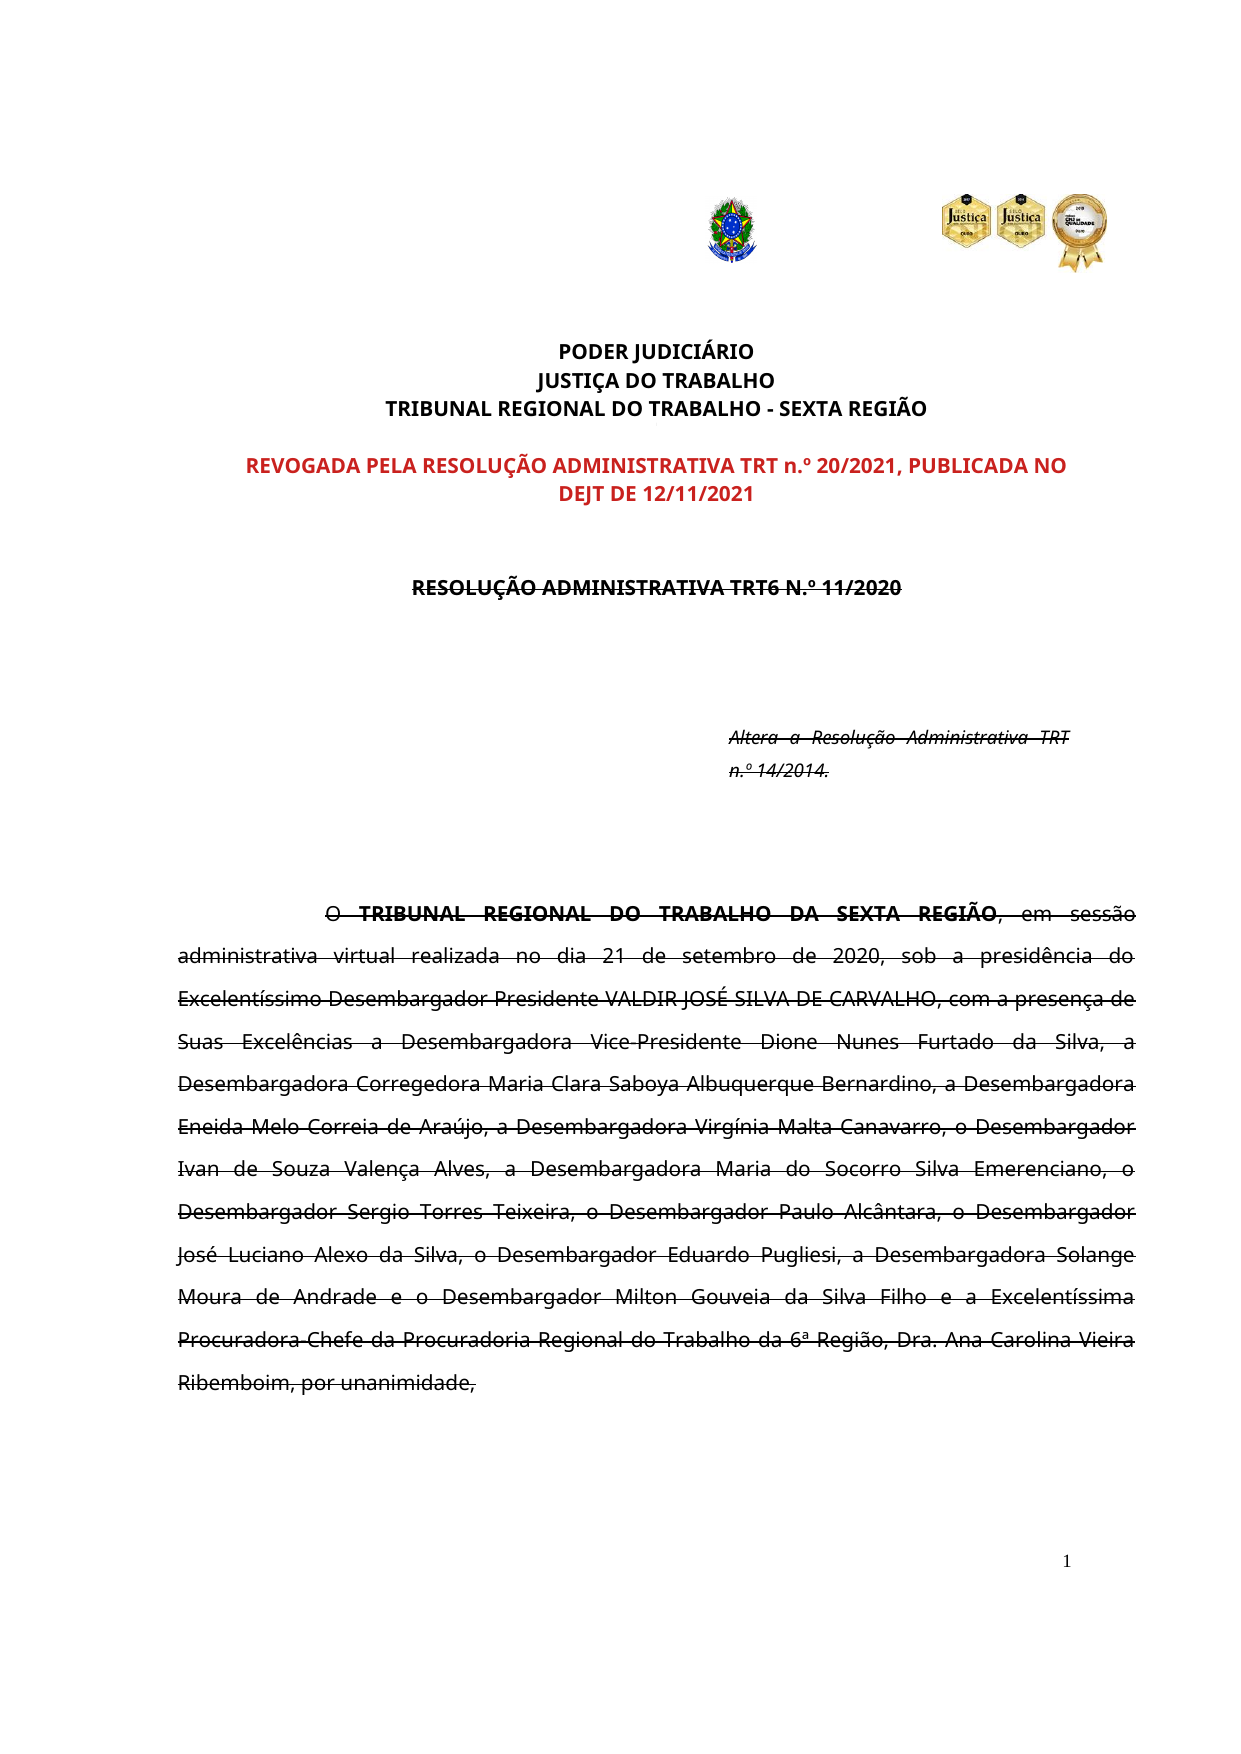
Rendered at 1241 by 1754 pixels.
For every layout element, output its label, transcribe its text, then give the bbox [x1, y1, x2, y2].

picture [942, 194, 1108, 273]
text Altera a Resolução Administrativa TRT n.º 14/2014. [664, 659, 1136, 783]
picture [705, 196, 758, 264]
text O TRIBUNAL REGIONAL DO TRABALHO DA SEXTA REGIÃO, em sessão administrativa virtual realizada no dia 21 de setembro de 2020, sob a presidência do Excelentíssimo Desembargador Presidente VALDIR JOSÉ SILVA DE CARVALHO, com a presença de Suas Excelências a Desembargadora Vice-Presidente Dione Nunes Furtado da Silva, a Desembargadora Corregedora Maria Clara Saboya Albuquerque Bernardino, a Desembargadora Eneida Melo Correia de Araújo, a Desembargadora Virgínia Malta Canavarro, o Desembargador Ivan de Souza Valença Alves, a Desembargadora Maria do Socorro Silva Emerenciano, o Desembargador Sergio Torres Teixeira, o Desembargador Paulo Alcântara, o Desembargador José Luciano Alexo da Silva, o Desembargador Eduardo Pugliesi, a Desembargadora Solange Moura de Andrade e o Desembargador Milton Gouveia da Silva Filho e a Excelentíssima Procuradora-Chefe da Procuradoria Regional do Trabalho da 6ª Região, Dra. Ana Carolina Vieira Ribemboim, por unanimidade, [177, 1001, 1136, 1043]
text O TRIBUNAL REGIONAL DO TRABALHO DA SEXTA REGIÃO, em sessão administrativa virtual realizada no dia 21 de setembro de 2020, sob a presidência do Excelentíssimo Desembargador Presidente VALDIR JOSÉ SILVA DE CARVALHO, com a presença de Suas Excelências a Desembargadora Vice-Presidente Dione Nunes Furtado da Silva, a Desembargadora Corregedora Maria Clara Saboya Albuquerque Bernardino, a Desembargadora Eneida Melo Correia de Araújo, a Desembargadora Virgínia Malta Canavarro, o Desembargador Ivan de Souza Valença Alves, a Desembargadora Maria do Socorro Silva Emerenciano, o Desembargador Sergio Torres Teixeira, o Desembargador Paulo Alcântara, o Desembargador José Luciano Alexo da Silva, o Desembargador Eduardo Pugliesi, a Desembargadora Solange Moura de Andrade e o Desembargador Milton Gouveia da Silva Filho e a Excelentíssima Procuradora-Chefe da Procuradoria Regional do Trabalho da 6ª Região, Dra. Ana Carolina Vieira Ribemboim, por unanimidade, [177, 1129, 1136, 1213]
text O TRIBUNAL REGIONAL DO TRABALHO DA SEXTA REGIÃO, em sessão administrativa virtual realizada no dia 21 de setembro de 2020, sob a presidência do Excelentíssimo Desembargador Presidente VALDIR JOSÉ SILVA DE CARVALHO, com a presença de Suas Excelências a Desembargadora Vice-Presidente Dione Nunes Furtado da Silva, a Desembargadora Corregedora Maria Clara Saboya Albuquerque Bernardino, a Desembargadora Eneida Melo Correia de Araújo, a Desembargadora Virgínia Malta Canavarro, o Desembargador Ivan de Souza Valença Alves, a Desembargadora Maria do Socorro Silva Emerenciano, o Desembargador Sergio Torres Teixeira, o Desembargador Paulo Alcântara, o Desembargador José Luciano Alexo da Silva, o Desembargador Eduardo Pugliesi, a Desembargadora Solange Moura de Andrade e o Desembargador Milton Gouveia da Silva Filho e a Excelentíssima Procuradora-Chefe da Procuradoria Regional do Trabalho da 6ª Região, Dra. Ana Carolina Vieira Ribemboim, por unanimidade, [177, 1257, 1136, 1396]
text O TRIBUNAL REGIONAL DO TRABALHO DA SEXTA REGIÃO, em sessão administrativa virtual realizada no dia 21 de setembro de 2020, sob a presidência do Excelentíssimo Desembargador Presidente VALDIR JOSÉ SILVA DE CARVALHO, com a presença de Suas Excelências a Desembargadora Vice-Presidente Dione Nunes Furtado da Silva, a Desembargadora Corregedora Maria Clara Saboya Albuquerque Bernardino, a Desembargadora Eneida Melo Correia de Araújo, a Desembargadora Virgínia Malta Canavarro, o Desembargador Ivan de Souza Valença Alves, a Desembargadora Maria do Socorro Silva Emerenciano, o Desembargador Sergio Torres Teixeira, o Desembargador Paulo Alcântara, o Desembargador José Luciano Alexo da Silva, o Desembargador Eduardo Pugliesi, a Desembargadora Solange Moura de Andrade e o Desembargador Milton Gouveia da Silva Filho e a Excelentíssima Procuradora-Chefe da Procuradoria Regional do Trabalho da 6ª Região, Dra. Ana Carolina Vieira Ribemboim, por unanimidade, [177, 1044, 1136, 1086]
text O TRIBUNAL REGIONAL DO TRABALHO DA SEXTA REGIÃO, em sessão administrativa virtual realizada no dia 21 de setembro de 2020, sob a presidência do Excelentíssimo Desembargador Presidente VALDIR JOSÉ SILVA DE CARVALHO, com a presença de Suas Excelências a Desembargadora Vice-Presidente Dione Nunes Furtado da Silva, a Desembargadora Corregedora Maria Clara Saboya Albuquerque Bernardino, a Desembargadora Eneida Melo Correia de Araújo, a Desembargadora Virgínia Malta Canavarro, o Desembargador Ivan de Souza Valença Alves, a Desembargadora Maria do Socorro Silva Emerenciano, o Desembargador Sergio Torres Teixeira, o Desembargador Paulo Alcântara, o Desembargador José Luciano Alexo da Silva, o Desembargador Eduardo Pugliesi, a Desembargadora Solange Moura de Andrade e o Desembargador Milton Gouveia da Silva Filho e a Excelentíssima Procuradora-Chefe da Procuradoria Regional do Trabalho da 6ª Região, Dra. Ana Carolina Vieira Ribemboim, por unanimidade, [177, 1214, 1136, 1256]
text O TRIBUNAL REGIONAL DO TRABALHO DA SEXTA REGIÃO, em sessão administrativa virtual realizada no dia 21 de setembro de 2020, sob a presidência do Excelentíssimo Desembargador Presidente VALDIR JOSÉ SILVA DE CARVALHO, com a presença de Suas Excelências a Desembargadora Vice-Presidente Dione Nunes Furtado da Silva, a Desembargadora Corregedora Maria Clara Saboya Albuquerque Bernardino, a Desembargadora Eneida Melo Correia de Araújo, a Desembargadora Virgínia Malta Canavarro, o Desembargador Ivan de Souza Valença Alves, a Desembargadora Maria do Socorro Silva Emerenciano, o Desembargador Sergio Torres Teixeira, o Desembargador Paulo Alcântara, o Desembargador José Luciano Alexo da Silva, o Desembargador Eduardo Pugliesi, a Desembargadora Solange Moura de Andrade e o Desembargador Milton Gouveia da Silva Filho e a Excelentíssima Procuradora-Chefe da Procuradoria Regional do Trabalho da 6ª Região, Dra. Ana Carolina Vieira Ribemboim, por unanimidade, [177, 899, 1136, 1000]
text RESOLUÇÃO ADMINISTRATIVA TRT6 N.º 11/2020 [177, 573, 1136, 601]
text O TRIBUNAL REGIONAL DO TRABALHO DA SEXTA REGIÃO, em sessão administrativa virtual realizada no dia 21 de setembro de 2020, sob a presidência do Excelentíssimo Desembargador Presidente VALDIR JOSÉ SILVA DE CARVALHO, com a presença de Suas Excelências a Desembargadora Vice-Presidente Dione Nunes Furtado da Silva, a Desembargadora Corregedora Maria Clara Saboya Albuquerque Bernardino, a Desembargadora Eneida Melo Correia de Araújo, a Desembargadora Virgínia Malta Canavarro, o Desembargador Ivan de Souza Valença Alves, a Desembargadora Maria do Socorro Silva Emerenciano, o Desembargador Sergio Torres Teixeira, o Desembargador Paulo Alcântara, o Desembargador José Luciano Alexo da Silva, o Desembargador Eduardo Pugliesi, a Desembargadora Solange Moura de Andrade e o Desembargador Milton Gouveia da Silva Filho e a Excelentíssima Procuradora-Chefe da Procuradoria Regional do Trabalho da 6ª Região, Dra. Ana Carolina Vieira Ribemboim, por unanimidade, [177, 1087, 1136, 1128]
